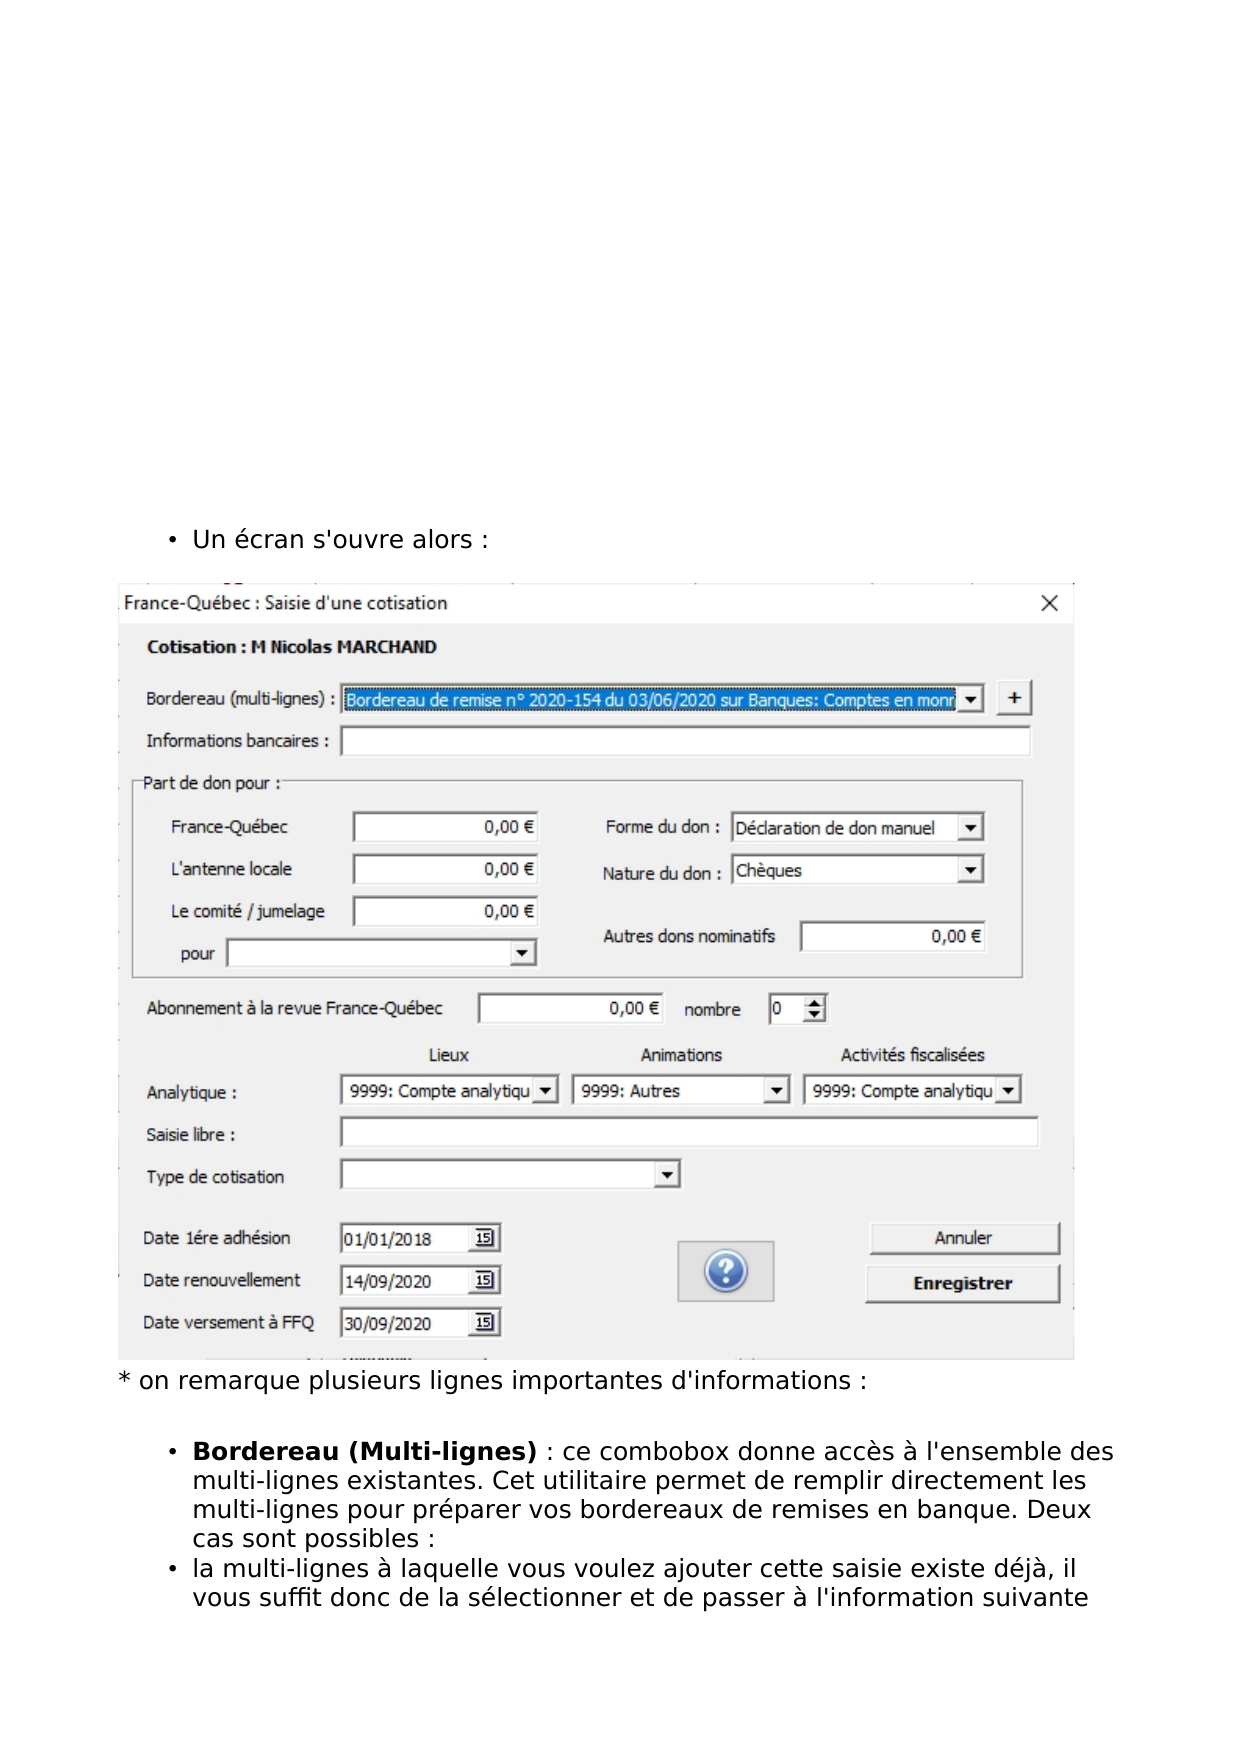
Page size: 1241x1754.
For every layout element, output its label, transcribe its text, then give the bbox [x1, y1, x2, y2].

list Bordereau (Multi-lignes) : ce combobox donne accès à l'ensemble des multi-lignes existantes. Cet utilitaire permet de remplir directement les multi-lignes pour préparer vos bordereaux de remises en banque. Deux cas sont possibles : [177, 1437, 1122, 1554]
list la multi-lignes à laquelle vous voulez ajouter cette saisie existe déjà, il vous suffit donc de la sélectionner et de passer à l'information suivante [177, 1554, 1122, 1612]
text * on remarque plusieurs lignes importantes d'informations : [118, 583, 1122, 1395]
list [177, 118, 1122, 525]
picture [118, 583, 1075, 1360]
list Un écran s'ouvre alors : [177, 525, 1122, 554]
